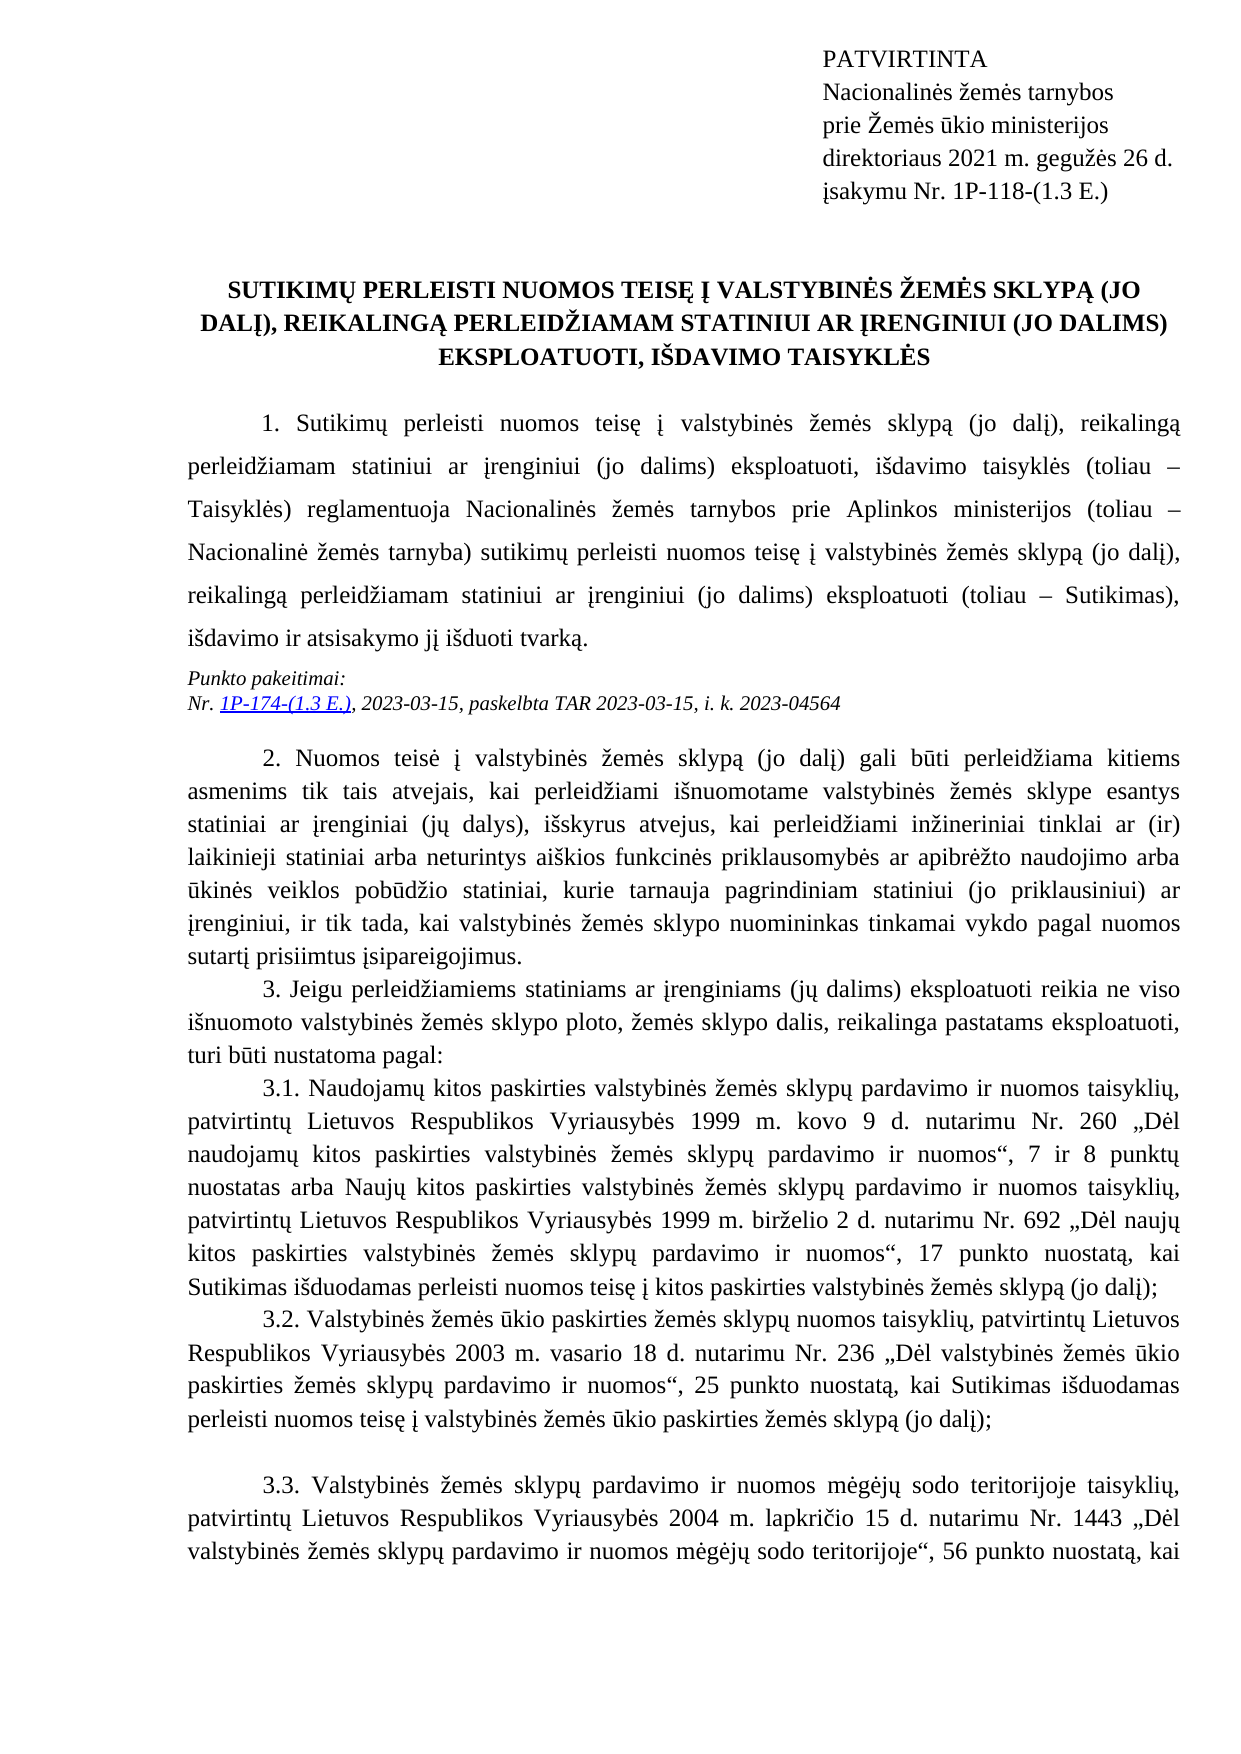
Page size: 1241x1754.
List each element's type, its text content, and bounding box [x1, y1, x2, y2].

text Punkto pakeitimai: [187, 666, 1181, 690]
text 3.1. Naudojamų kitos paskirties valstybinės žemės sklypų pardavimo ir nuomos taisyklių, patvirtintų Lietuvos Respublikos Vyriausybės 1999 m. kovo 9 d. nutarimu Nr. 260 „Dėl naudojamų kitos paskirties valstybinės žemės sklypų pardavimo ir nuomos“, 7 ir 8 punktų nuostatas arba Naujų kitos paskirties valstybinės žemės sklypų pardavimo ir nuomos taisyklių, patvirtintų Lietuvos Respublikos Vyriausybės 1999 m. birželio 2 d. nutarimu Nr. 692 „Dėl naujų kitos paskirties valstybinės žemės sklypų pardavimo ir nuomos“, 17 punkto nuostatą, kai Sutikimas išduodamas perleisti nuomos teisę į kitos paskirties valstybinės žemės sklypą (jo dalį); [187, 1073, 1181, 1300]
text PATVIRTINTA [763, 44, 1181, 73]
text prie Žemės ūkio ministerijos [763, 110, 1181, 139]
text Nr. 1P-174-(1.3 E.), 2023-03-15, paskelbta TAR 2023-03-15, i. k. 2023-04564 [187, 690, 1181, 714]
text 3. Jeigu perleidžiamiems statiniams ar įrenginiams (jų dalims) eksploatuoti reikia ne viso išnuomoto valstybinės žemės sklypo ploto, žemės sklypo dalis, reikalinga pastatams eksploatuoti, turi būti nustatoma pagal: [187, 974, 1181, 1069]
text 3.2. Valstybinės žemės ūkio paskirties žemės sklypų nuomos taisyklių, patvirtintų Lietuvos Respublikos Vyriausybės 2003 m. vasario 18 d. nutarimu Nr. 236 „Dėl valstybinės žemės ūkio paskirties žemės sklypų pardavimo ir nuomos“, 25 punkto nuostatą, kai Sutikimas išduodamas perleisti nuomos teisę į valstybinės žemės ūkio paskirties žemės sklypą (jo dalį); [187, 1304, 1181, 1432]
text 3.3. Valstybinės žemės sklypų pardavimo ir nuomos mėgėjų sodo teritorijoje taisyklių, patvirtintų Lietuvos Respublikos Vyriausybės 2004 m. lapkričio 15 d. nutarimu Nr. 1443 „Dėl valstybinės žemės sklypų pardavimo ir nuomos mėgėjų sodo teritorijoje“, 56 punkto nuostatą, kai [187, 1470, 1181, 1564]
text SUTIKIMŲ perleisti nuomos teisę į valstybinės žemės sklypą (jo dalį), reikalingą perleidžiamam statiniui ar įrenginiui (jo dalims) eksploatuoti, IŠDAVIMO taisyklės [187, 276, 1181, 370]
text Nacionalinės žemės tarnybos [763, 77, 1181, 106]
text direktoriaus 2021 m. gegužės 26 d. [763, 143, 1181, 172]
text 2. Nuomos teisė į valstybinės žemės sklypą (jo dalį) gali būti perleidžiama kitiems asmenims tik tais atvejais, kai perleidžiami išnuomotame valstybinės žemės sklype esantys statiniai ar įrenginiai (jų dalys), išskyrus atvejus, kai perleidžiami inžineriniai tinklai ar (ir) laikinieji statiniai arba neturintys aiškios funkcinės priklausomybės ar apibrėžto naudojimo arba ūkinės veiklos pobūdžio statiniai, kurie tarnauja pagrindiniam statiniui (jo priklausiniui) ar įrenginiui, ir tik tada, kai valstybinės žemės sklypo nuomininkas tinkamai vykdo pagal nuomos sutartį prisiimtus įsipareigojimus. [187, 743, 1181, 970]
text 1. Sutikimų perleisti nuomos teisę į valstybinės žemės sklypą (jo dalį), reikalingą perleidžiamam statiniui ar įrenginiui (jo dalims) eksploatuoti, išdavimo taisyklės (toliau – Taisyklės) reglamentuoja Nacionalinės žemės tarnybos prie Aplinkos ministerijos (toliau – Nacionalinė žemės tarnyba) sutikimų perleisti nuomos teisę į valstybinės žemės sklypą (jo dalį), reikalingą perleidžiamam statiniui ar įrenginiui (jo dalims) eksploatuoti (toliau – Sutikimas), išdavimo ir atsisakymo jį išduoti tvarką. [187, 408, 1181, 652]
text įsakymu Nr. 1P-118-(1.3 E.) [763, 176, 1181, 205]
